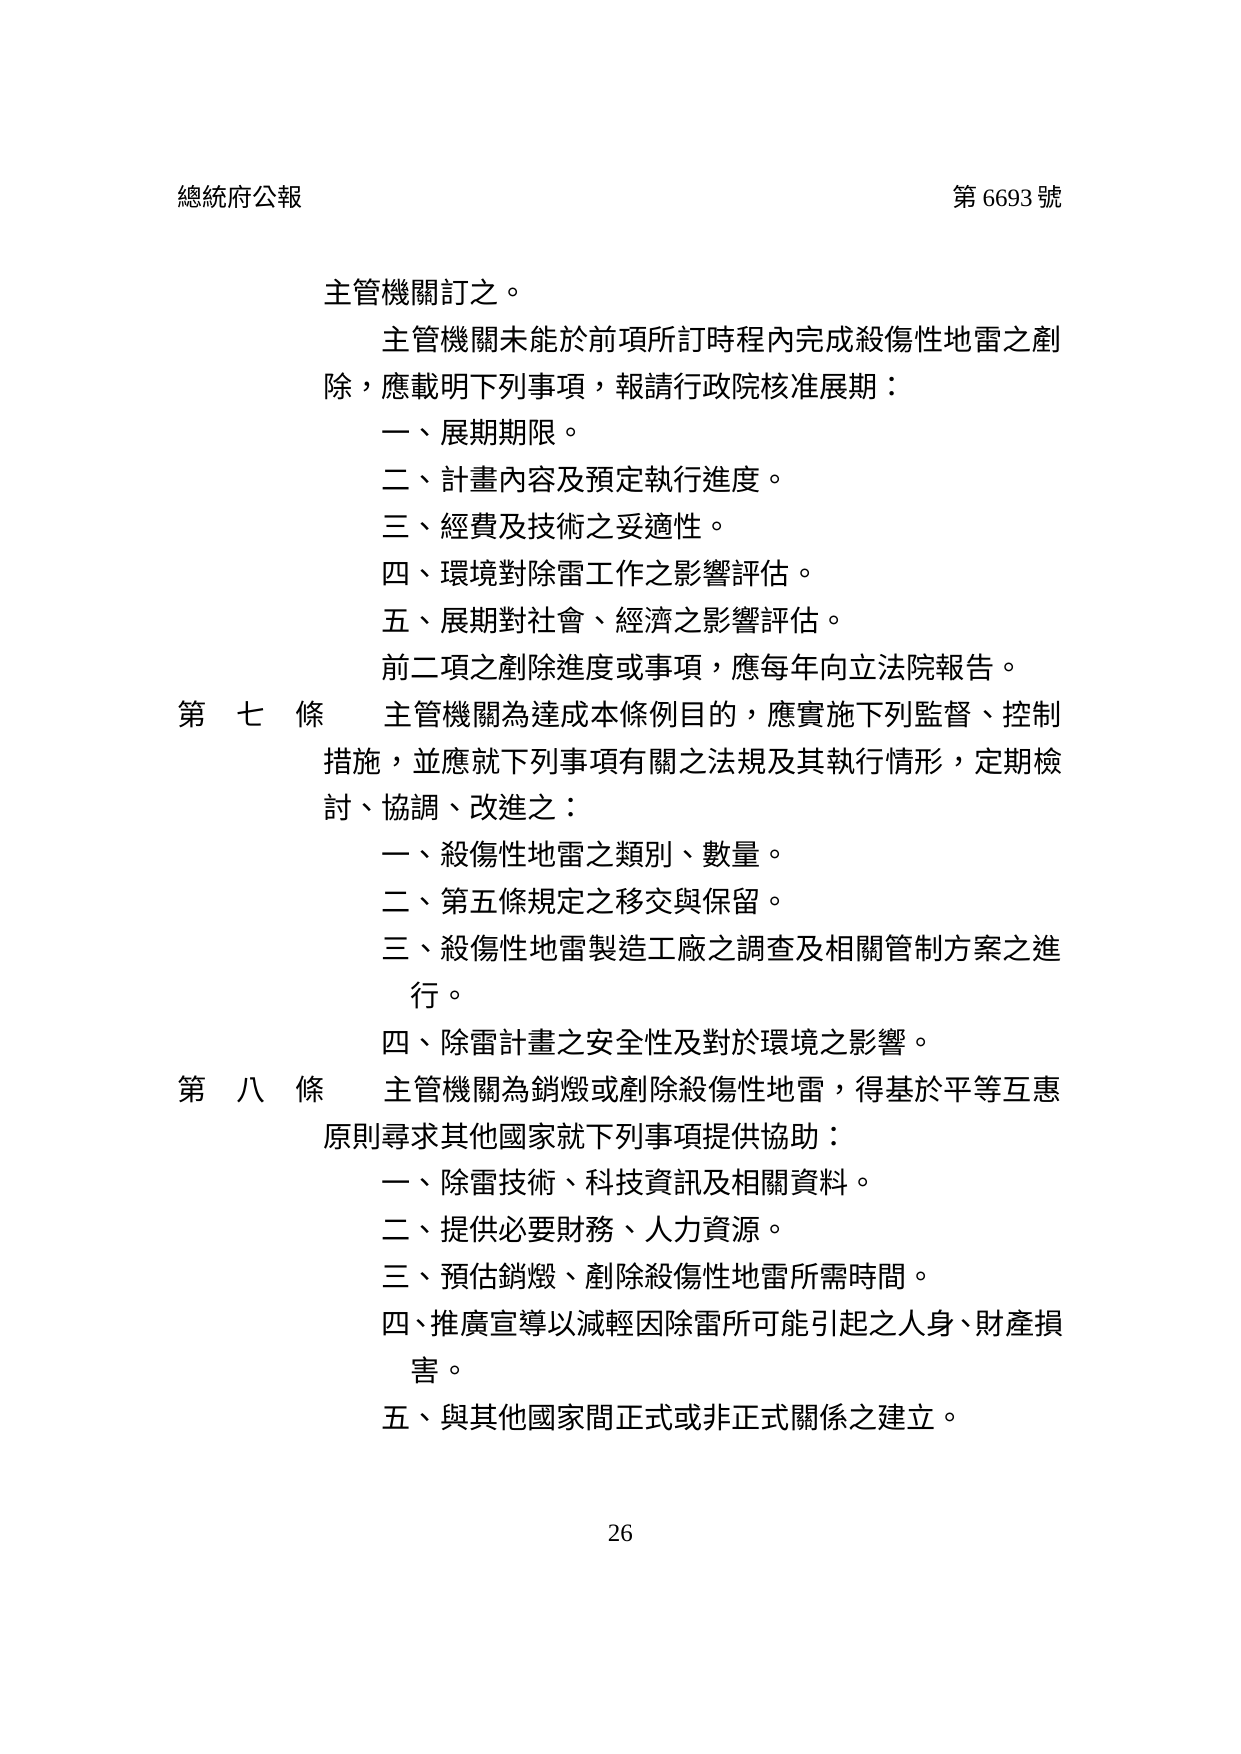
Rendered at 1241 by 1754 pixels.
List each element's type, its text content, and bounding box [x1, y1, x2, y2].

text 一、展期期限。 [381, 406, 1063, 453]
text 第 八 條 主管機關為銷燬或剷除殺傷性地雷，得基於平等互惠原則尋求其他國家就下列事項提供協助： [177, 1063, 1063, 1156]
text 四、除雷計畫之安全性及對於環境之影響。 [381, 1016, 1063, 1063]
text 主管機關訂之。 [177, 266, 1063, 313]
text 三、經費及技術之妥適性。 [381, 500, 1063, 547]
text 五、與其他國家間正式或非正式關係之建立。 [381, 1391, 1063, 1438]
text 主管機關未能於前項所訂時程內完成殺傷性地雷之剷除，應載明下列事項，報請行政院核准展期： [323, 313, 1063, 406]
text 三、殺傷性地雷製造工廠之調查及相關管制方案之進行。 [381, 922, 1063, 1016]
text 三、預估銷燬、剷除殺傷性地雷所需時間。 [381, 1250, 1063, 1297]
text 第 七 條 主管機關為達成本條例目的，應實施下列監督、控制措施，並應就下列事項有關之法規及其執行情形，定期檢討、協調、改進之： [177, 688, 1063, 828]
text 五、展期對社會、經濟之影響評估。 [381, 594, 1063, 641]
text 二、提供必要財務、人力資源。 [381, 1203, 1063, 1250]
text 一、殺傷性地雷之類別、數量。 [381, 828, 1063, 875]
text 一、除雷技術、科技資訊及相關資料。 [381, 1156, 1063, 1203]
text 四、環境對除雷工作之影響評估。 [381, 547, 1063, 594]
text 四、推廣宣導以減輕因除雷所可能引起之人身、財產損害。 [381, 1297, 1063, 1391]
text 二、第五條規定之移交與保留。 [381, 875, 1063, 922]
text 二、計畫內容及預定執行進度。 [381, 453, 1063, 500]
text 前二項之剷除進度或事項，應每年向立法院報告。 [323, 641, 1063, 688]
